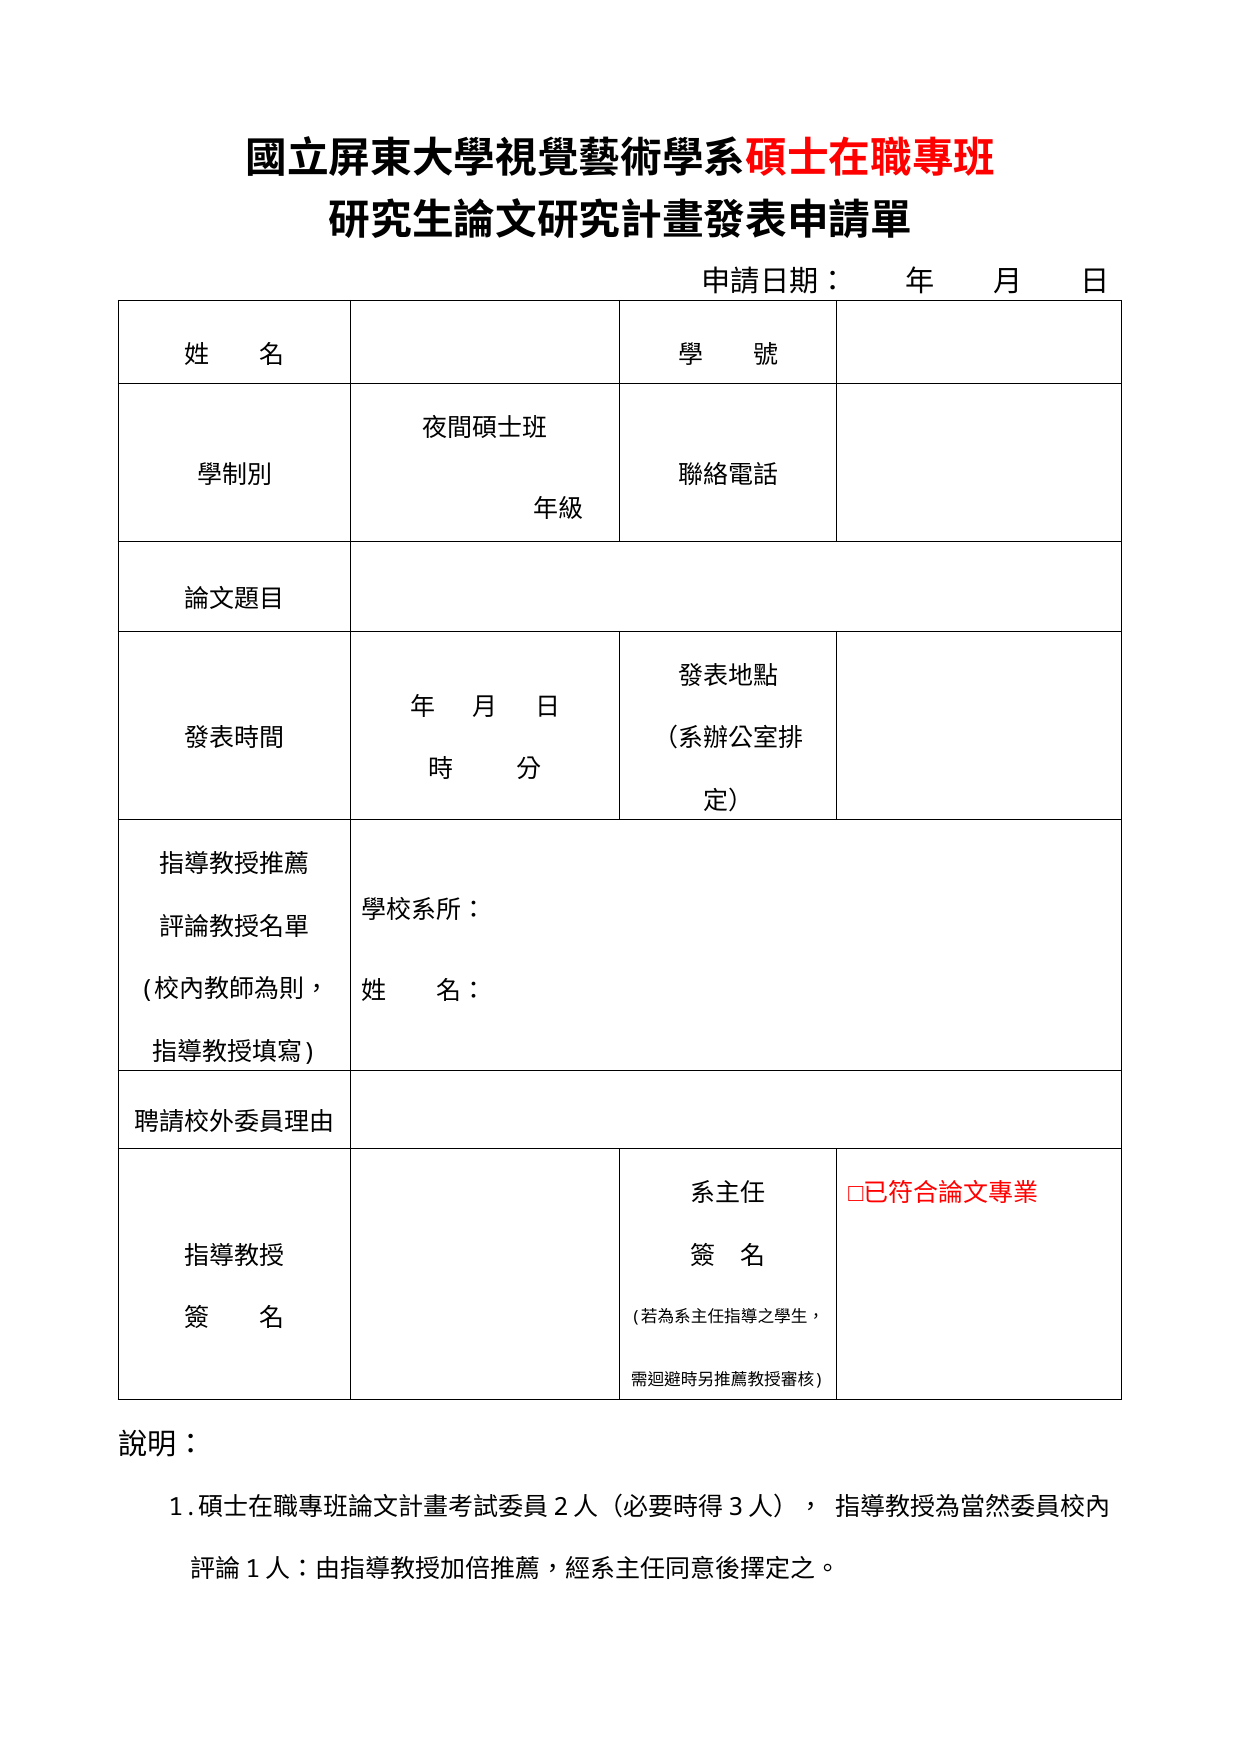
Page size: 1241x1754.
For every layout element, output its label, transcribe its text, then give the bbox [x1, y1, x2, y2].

table_cell [351, 542, 1121, 631]
table_header [351, 301, 619, 383]
table_cell 論文題目 [119, 542, 350, 631]
table_cell 年 月 日 時 分 [351, 632, 619, 819]
table_cell 發表時間 [119, 632, 350, 819]
text 1.碩士在職專班論文計畫考試委員2人（必要時得3人）， 指導教授為當然委員校內評論1人：由指導教授加倍推薦，經系主任同意後擇定之。 [168, 1463, 1122, 1588]
text 國立屏東大學視覺藝術學系碩士在職專班 [118, 112, 1122, 175]
table_cell 發表地點 （系辦公室排定） [620, 632, 836, 819]
table_cell 指導教授 簽 名 [119, 1149, 350, 1399]
text 說明： [118, 1400, 1122, 1463]
text 申請日期： 年 月 日 [118, 237, 1122, 300]
table_cell 指導教授推薦 評論教授名單 (校內教師為則， 指導教授填寫) [119, 820, 350, 1070]
table_cell 夜間碩士班 年級 [351, 384, 619, 541]
table_cell 聘請校外委員理由 [119, 1071, 350, 1148]
table_cell □已符合論文專業 [837, 1149, 1121, 1399]
table_cell [837, 384, 1121, 541]
table_cell [351, 1071, 1121, 1148]
table_cell 學制別 [119, 384, 350, 541]
table_cell [837, 632, 1121, 819]
table_header 學 號 [620, 301, 836, 383]
table_header [837, 301, 1121, 383]
table_cell 聯絡電話 [620, 384, 836, 541]
table_header 姓 名 [119, 301, 350, 383]
text 研究生論文研究計畫發表申請單 [118, 175, 1122, 237]
table_cell 學校系所： 姓 名： [351, 820, 1121, 1070]
table_cell 系主任 簽 名 (若為系主任指導之學生，需迴避時另推薦教授審核) [620, 1149, 836, 1399]
table_cell [351, 1149, 619, 1399]
